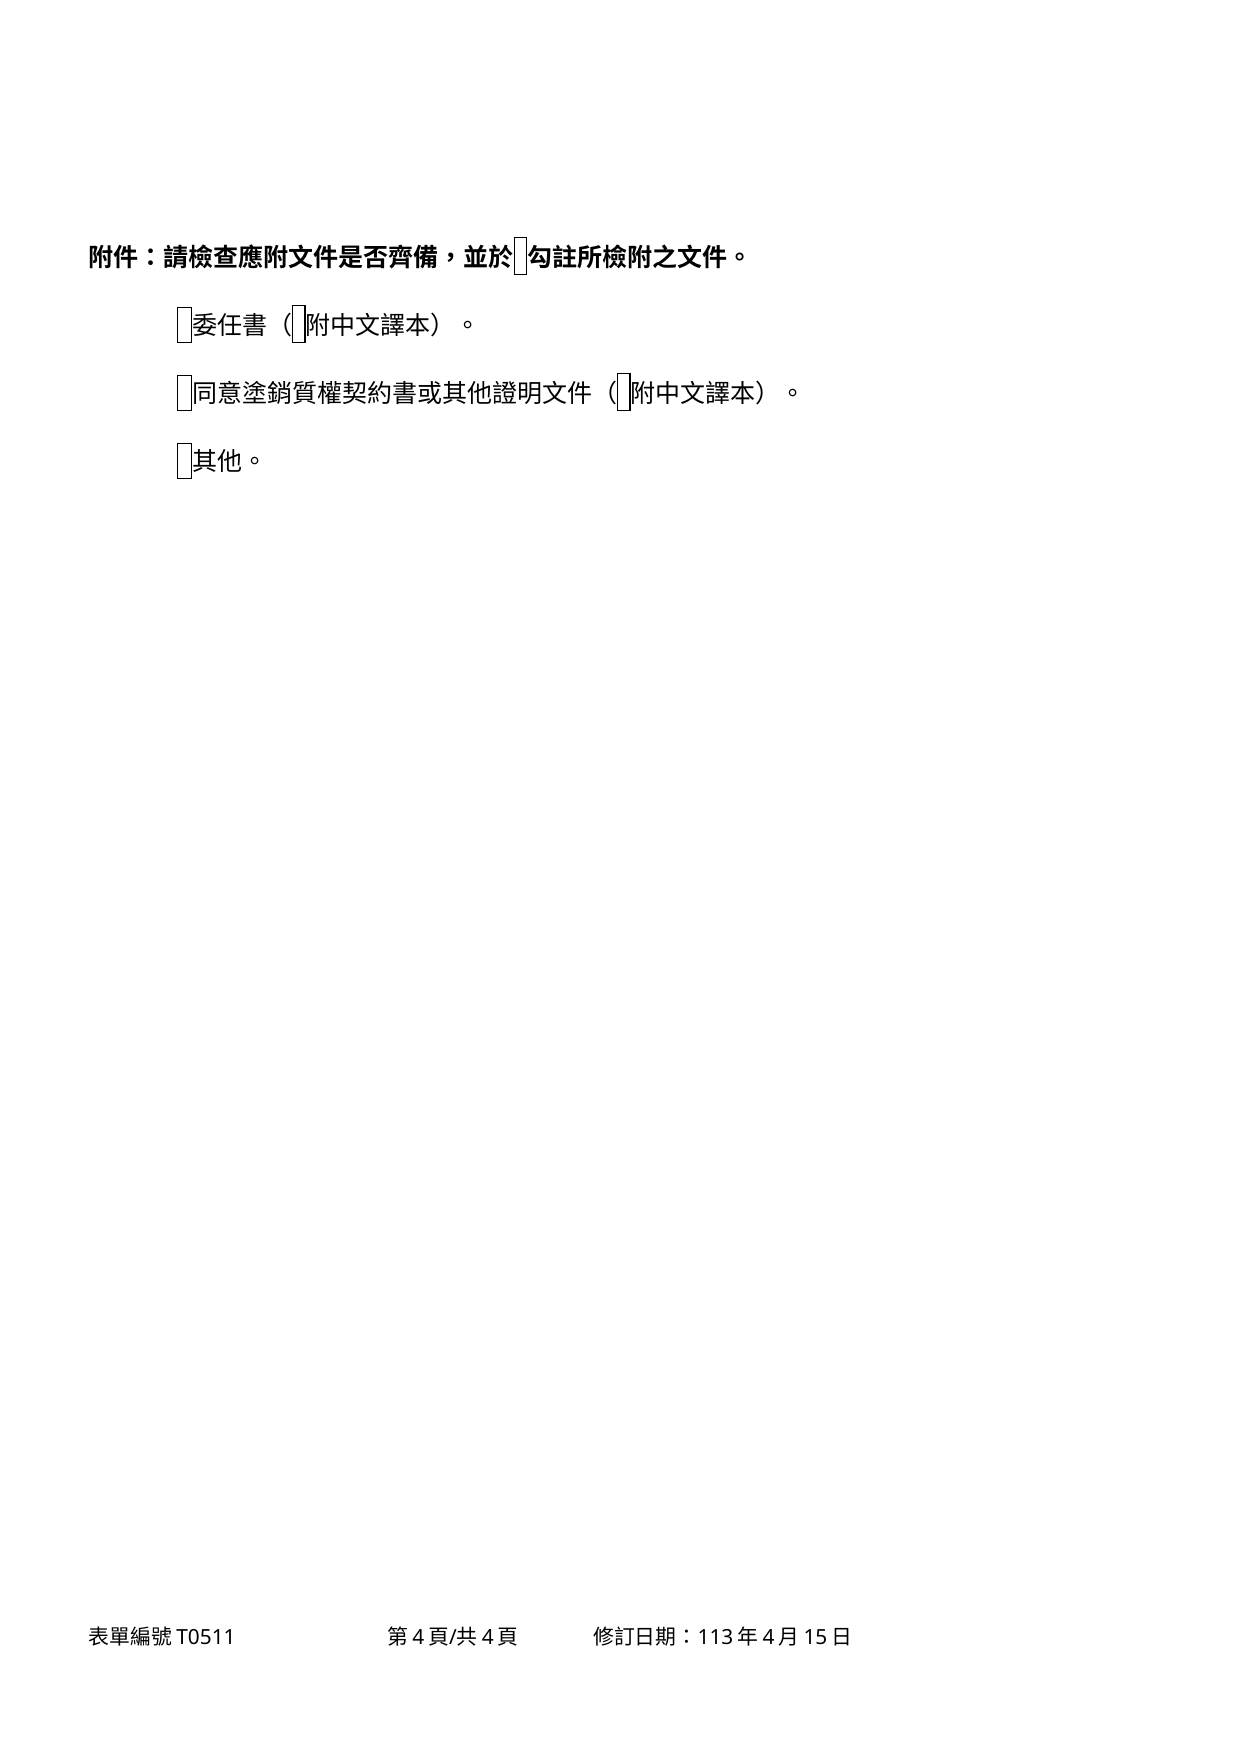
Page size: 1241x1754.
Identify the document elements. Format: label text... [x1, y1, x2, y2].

text 附件：請檢查應附文件是否齊備，並於 勾註所檢附之文件。 [89, 222, 1092, 290]
text 其他。 [177, 426, 1092, 493]
text 委任書（ 附中文譯本）。 [177, 290, 1092, 358]
text 同意塗銷質權契約書或其他證明文件（ 附中文譯本）。 [177, 358, 1092, 426]
